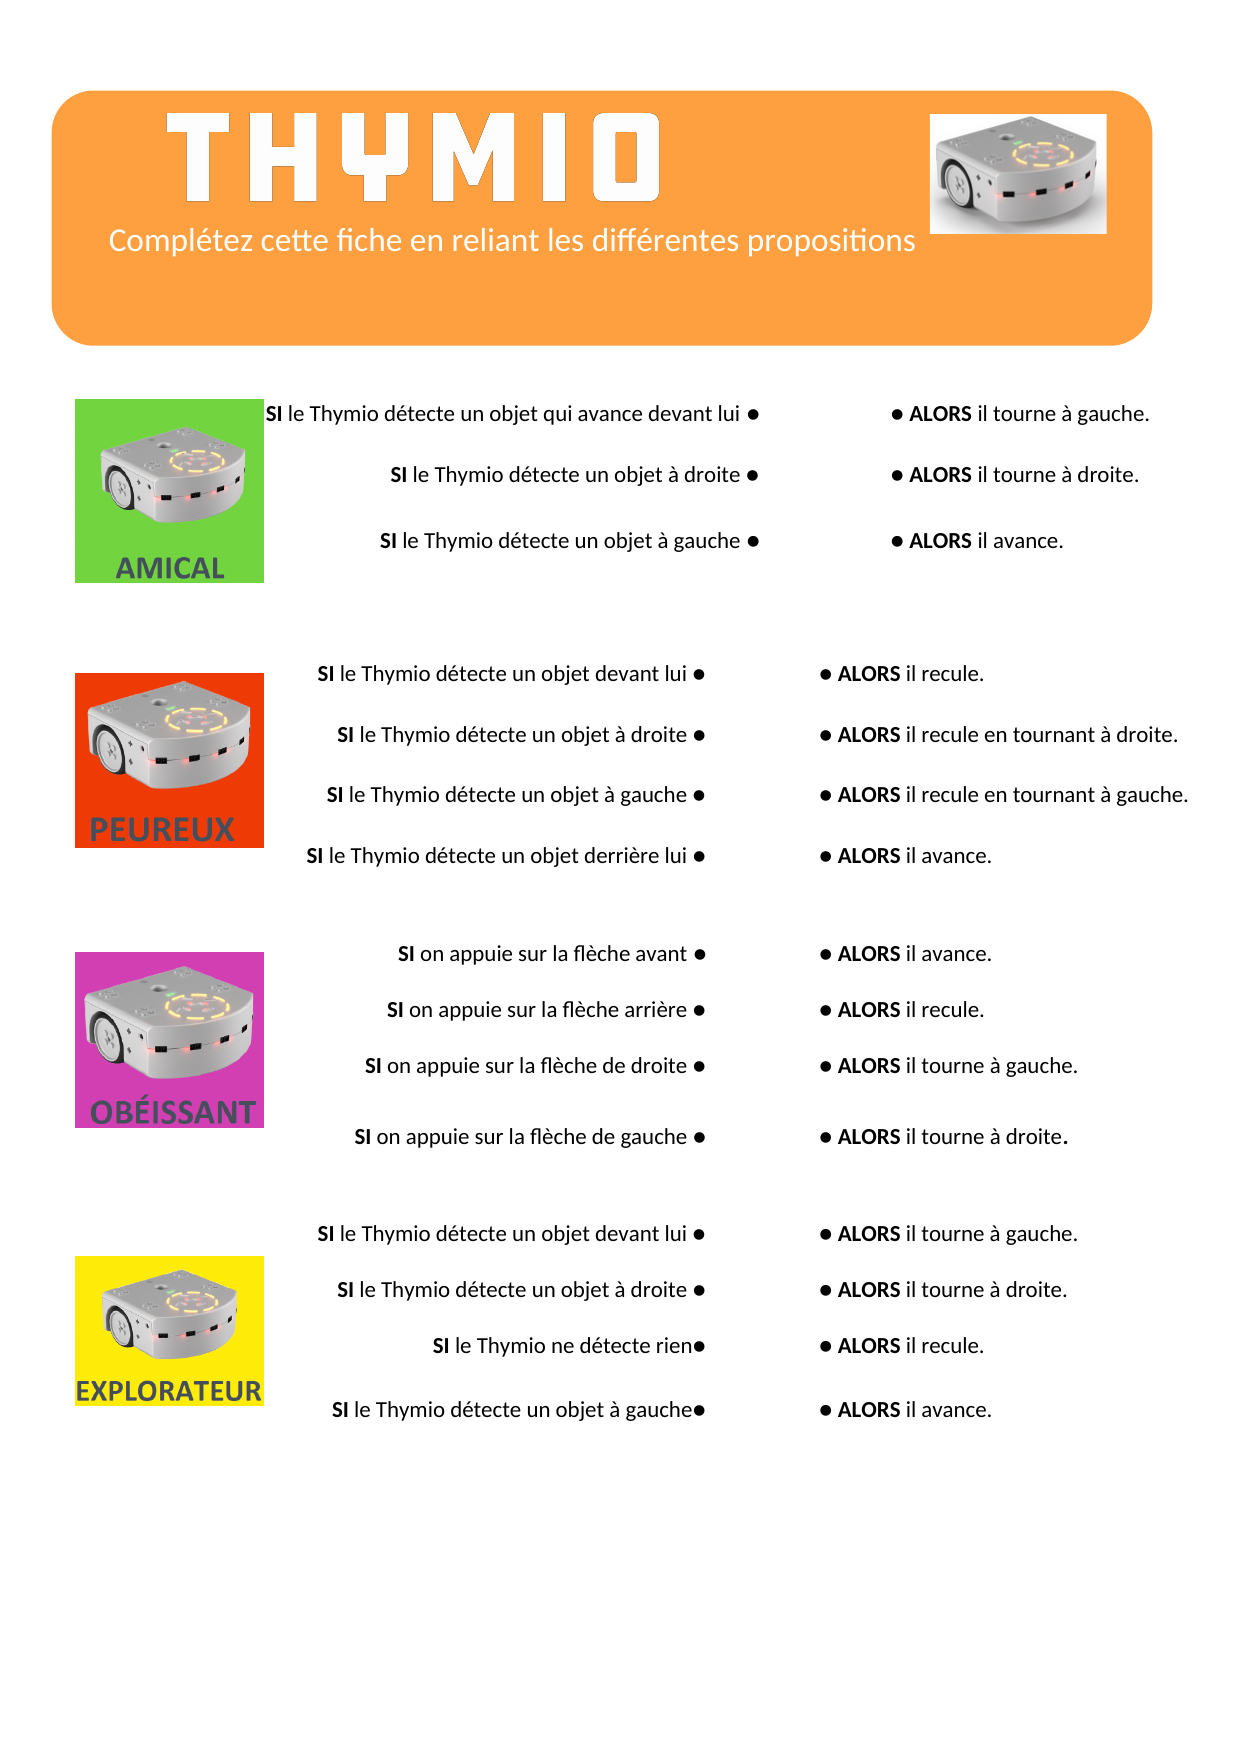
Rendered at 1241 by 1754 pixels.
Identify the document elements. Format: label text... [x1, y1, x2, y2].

table_header [75, 939, 282, 1158]
picture [929, 114, 1107, 234]
picture [162, 75, 760, 241]
table_header SI on appuie sur la flèche avant ● SI on appuie sur la flèche arrière ● SI on appuie sur la flèche de droite ● SI on appuie sur la flèche de gauche ● [282, 939, 707, 1158]
table_header [760, 400, 890, 599]
table_header [75, 1219, 282, 1460]
picture [75, 952, 264, 1128]
table_header [75, 583, 264, 599]
table_header [707, 939, 818, 1158]
table_header [75, 660, 282, 878]
table_header [707, 1219, 818, 1460]
picture [75, 673, 264, 848]
table_header SI le Thymio détecte un objet devant lui ● SI le Thymio détecte un objet à droite ● SI le Thymio détecte un objet à gauche ● SI le Thymio détecte un objet derrière lui ● [282, 660, 707, 878]
picture [75, 399, 264, 583]
table_header ● ALORS il recule. ● ALORS il recule en tournant à droite. ● ALORS il recule en tournant à gauche. ● ALORS il avance. [819, 660, 1191, 878]
table_header ● ALORS il tourne à gauche. ● ALORS il tourne à droite. ● ALORS il recule. ● ALORS il avance. [819, 1219, 1191, 1460]
table_header ● ALORS il tourne à gauche. ● ALORS il tourne à droite. ● ALORS il avance. [890, 400, 1191, 599]
table_header SI le Thymio détecte un objet qui avance devant lui ● SI le Thymio détecte un objet à droite ● SI le Thymio détecte un objet à gauche ● [264, 400, 760, 599]
table_header [707, 660, 818, 878]
table_header SI le Thymio détecte un objet devant lui ● SI le Thymio détecte un objet à droite ● SI le Thymio ne détecte rien● SI le Thymio détecte un objet à gauche● [282, 1219, 707, 1460]
picture [75, 1256, 264, 1406]
table_header ● ALORS il avance. ● ALORS il recule. ● ALORS il tourne à gauche. ● ALORS il tourne à droite. [819, 939, 1191, 1158]
